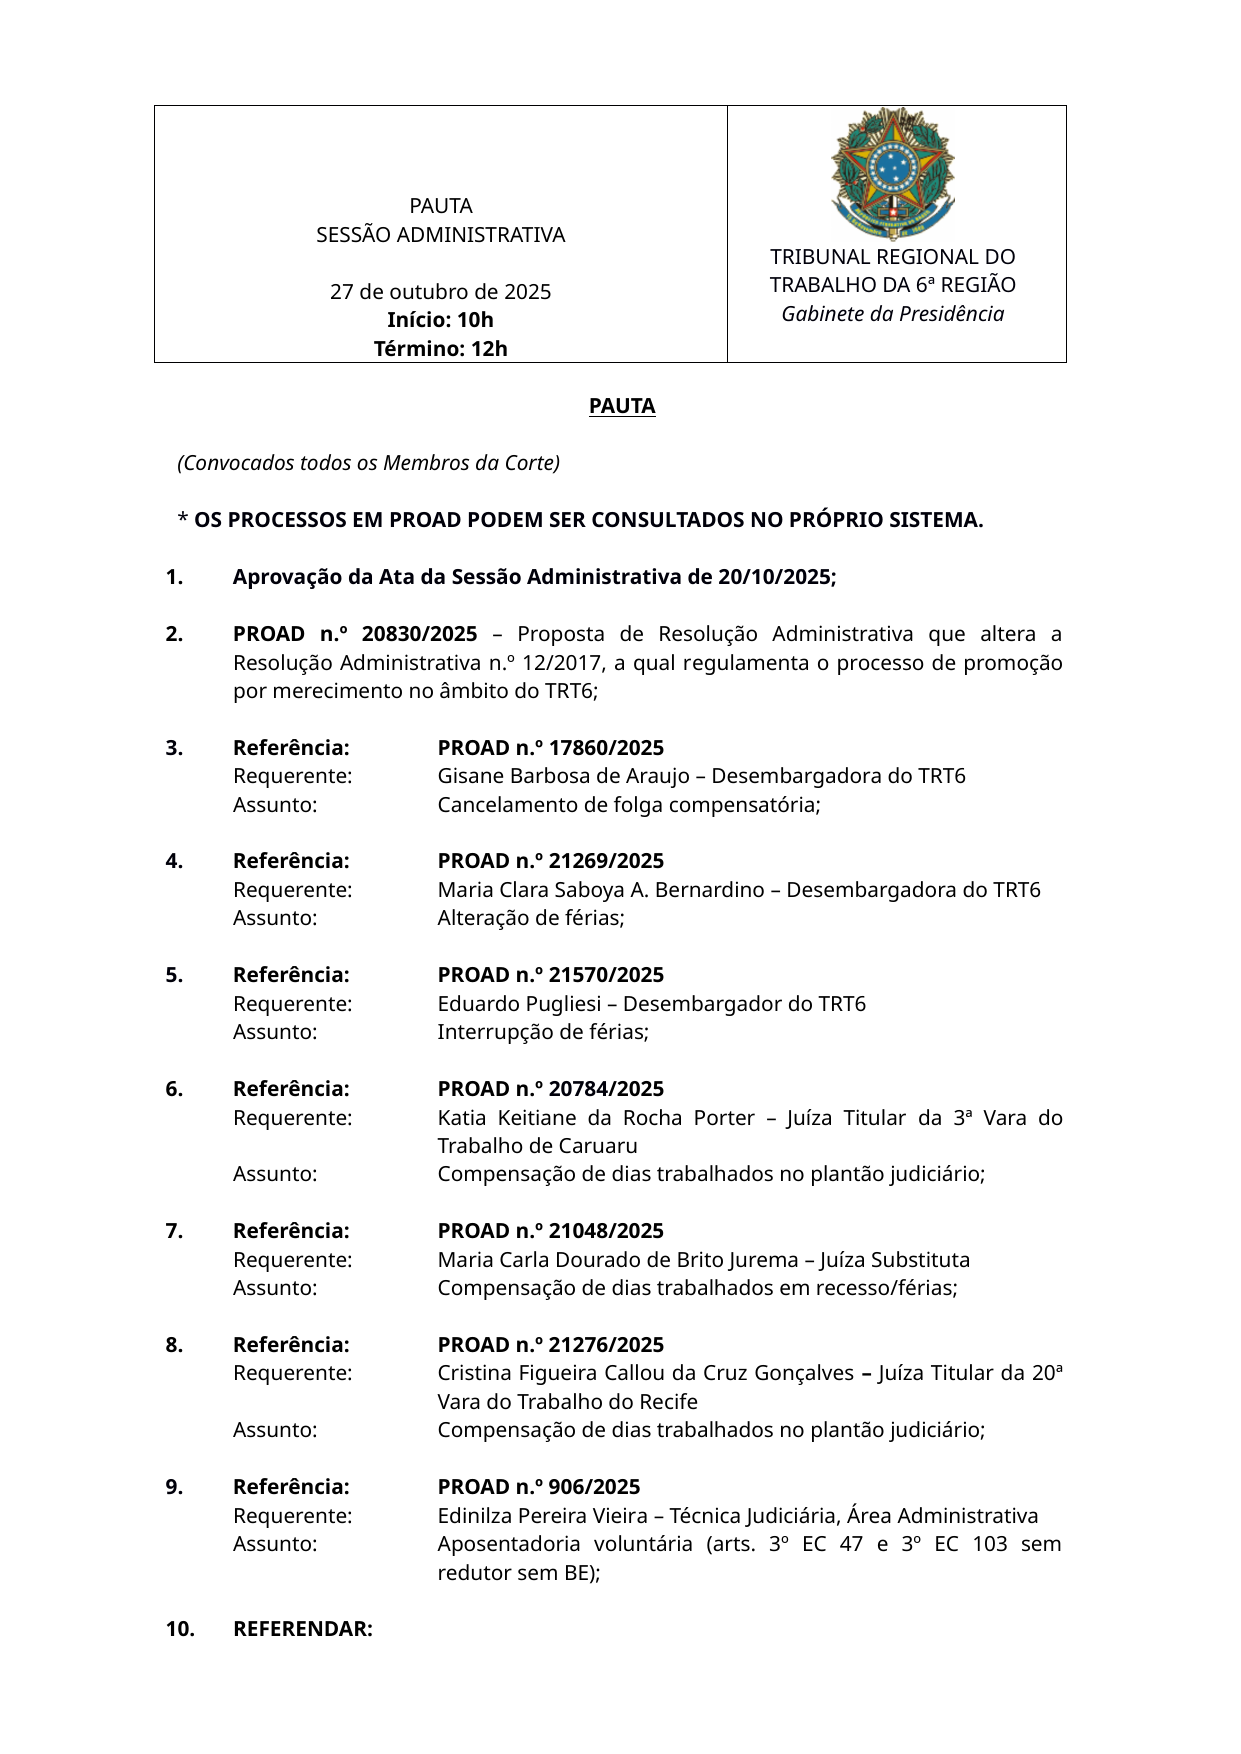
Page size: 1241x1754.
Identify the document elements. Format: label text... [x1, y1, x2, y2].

table_cell Katia Keitiane da Rocha Porter – Juíza Titular da 3ª Vara do Trabalho de Caruaru [426, 1103, 1075, 1159]
table_cell Requerente: [222, 1501, 426, 1529]
table_cell PROAD n.º 21048/2025 [426, 1216, 1075, 1245]
table_cell 9. [154, 1472, 222, 1501]
table_cell Cancelamento de folga compensatória; [426, 790, 1075, 847]
table_cell Requerente: [222, 1359, 426, 1415]
table_cell REFERENDAR: [222, 1615, 1075, 1680]
table_cell PROAD n.º 20830/2025 – Proposta de Resolução Administrativa que altera a Resolução Administrativa n.º 12/2017, a qual regulamenta o processo de promoção por merecimento no âmbito do TRT6; [222, 619, 1075, 733]
table_cell Assunto: [222, 1017, 426, 1074]
table_cell PROAD n.º 17860/2025 [426, 733, 1075, 761]
table_cell Requerente: [222, 761, 426, 790]
table_cell 6. [154, 1074, 222, 1216]
table_cell PROAD n.º 21570/2025 [426, 960, 1075, 989]
table_cell Referência: [222, 1330, 426, 1358]
table_cell Referência: [222, 1216, 426, 1245]
table_cell Maria Carla Dourado de Brito Jurema – Juíza Substituta [426, 1245, 1075, 1273]
table_cell 3. [154, 733, 222, 847]
table_cell Maria Clara Saboya A. Bernardino – Desembargadora do TRT6 [426, 875, 1075, 903]
table_cell Gisane Barbosa de Araujo – Desembargadora do TRT6 [426, 761, 1075, 790]
table_cell Requerente: [222, 1245, 426, 1273]
table_cell 2. [154, 619, 222, 733]
table_cell [154, 1529, 222, 1614]
table_cell Assunto: [222, 1415, 426, 1472]
table_cell Edinilza Pereira Vieira – Técnica Judiciária, Área Administrativa [426, 1501, 1075, 1529]
table_cell Referência: [222, 1074, 426, 1103]
table_cell PROAD n.º 21276/2025 [426, 1330, 1075, 1358]
table_cell [154, 1501, 222, 1529]
table_cell 5. [154, 960, 222, 1074]
table_cell Referência: [222, 1472, 426, 1501]
table_cell Referência: [222, 960, 426, 989]
table_cell 8. [154, 1330, 222, 1358]
table_cell Assunto: [222, 1273, 426, 1330]
table_cell Interrupção de férias; [426, 1017, 1075, 1074]
table_cell Eduardo Pugliesi – Desembargador do TRT6 [426, 989, 1075, 1017]
table_cell Compensação de dias trabalhados no plantão judiciário; [426, 1415, 1075, 1472]
picture [831, 107, 955, 241]
table_cell Cristina Figueira Callou da Cruz Gonçalves – Juíza Titular da 20ª Vara do Trabalho do Recife [426, 1359, 1075, 1415]
table_cell [154, 1415, 222, 1472]
table_cell PROAD n.º 21269/2025 [426, 847, 1075, 875]
table_cell 4. [154, 847, 222, 960]
table_cell Assunto: [222, 904, 426, 960]
table_cell Alteração de férias; [426, 904, 1075, 960]
table_cell Compensação de dias trabalhados no plantão judiciário; [426, 1160, 1075, 1216]
table_cell Requerente: [222, 875, 426, 903]
table_cell Compensação de dias trabalhados em recesso/férias; [426, 1273, 1075, 1330]
text * OS PROCESSOS EM PROAD PODEM SER CONSULTADOS NO PRÓPRIO SISTEMA. [177, 505, 1152, 534]
table_cell PROAD n.º 906/2025 [426, 1472, 1075, 1501]
table_cell Referência: [222, 847, 426, 875]
list PAUTA [177, 392, 1067, 420]
text (Convocados todos os Membros da Corte) [177, 448, 1063, 477]
table_cell Requerente: [222, 989, 426, 1017]
table_cell Assunto: [222, 790, 426, 847]
table_cell Referência: [222, 733, 426, 761]
table_cell Assunto: [222, 1529, 426, 1614]
table_header PAUTA SESSÃO ADMINISTRATIVA 27 de outubro de 2025 Início: 10h Término: 12h [155, 106, 727, 362]
table_cell Requerente: [222, 1103, 426, 1159]
table_header Aprovação da Ata da Sessão Administrativa de 20/10/2025; [222, 562, 1075, 619]
table_header 1. [154, 562, 222, 619]
table_cell Aposentadoria voluntária (arts. 3º EC 47 e 3º EC 103 sem redutor sem BE); [426, 1529, 1075, 1614]
table_cell 10. [154, 1615, 222, 1680]
table_cell 7. [154, 1216, 222, 1330]
table_cell Assunto: [222, 1160, 426, 1216]
table_cell [154, 1359, 222, 1415]
table_header TRIBUNAL REGIONAL DO TRABALHO DA 6ª REGIÃO Gabinete da Presidência [728, 106, 1066, 362]
table_cell PROAD n.º 20784/2025 [426, 1074, 1075, 1103]
